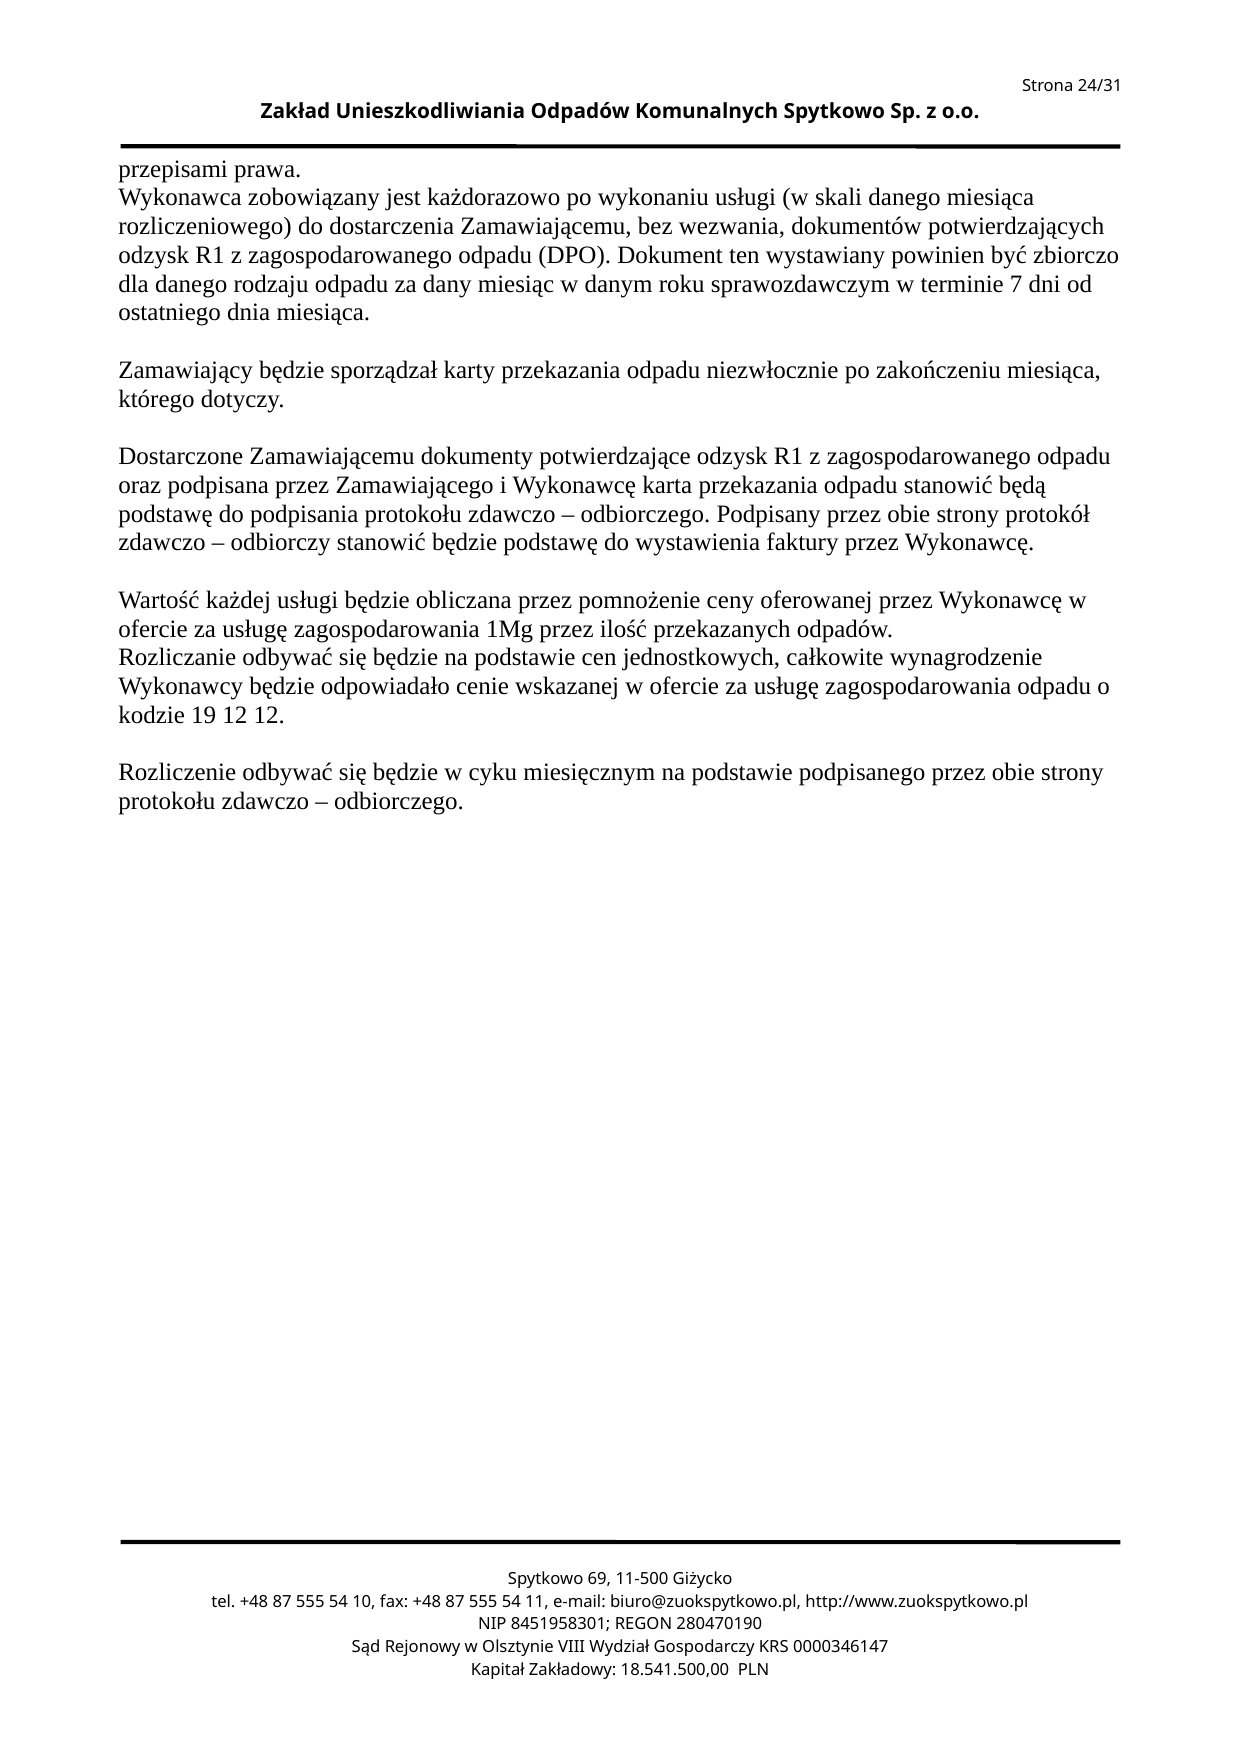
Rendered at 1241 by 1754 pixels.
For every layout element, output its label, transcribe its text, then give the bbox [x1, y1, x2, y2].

text Rozliczanie odbywać się będzie na podstawie cen jednostkowych, całkowite wynagrodzenie Wykonawcy będzie odpowiadało cenie wskazanej w ofercie za usługę zagospodarowania odpadu o kodzie 19 12 12. [118, 642, 1122, 729]
text przepisami prawa. [118, 154, 1122, 182]
text Zamawiający będzie sporządzał karty przekazania odpadu niezwłocznie po zakończeniu miesiąca, którego dotyczy. [118, 355, 1122, 412]
text Dostarczone Zamawiającemu dokumenty potwierdzające odzysk R1 z zagospodarowanego odpadu oraz podpisana przez Zamawiającego i Wykonawcę karta przekazania odpadu stanowić będą podstawę do podpisania protokołu zdawczo – odbiorczego. Podpisany przez obie strony protokół zdawczo – odbiorczy stanowić będzie podstawę do wystawienia faktury przez Wykonawcę. [118, 441, 1122, 556]
text Wartość każdej usługi będzie obliczana przez pomnożenie ceny oferowanej przez Wykonawcę w ofercie za usługę zagospodarowania 1Mg przez ilość przekazanych odpadów. [118, 585, 1122, 642]
text Rozliczenie odbywać się będzie w cyku miesięcznym na podstawie podpisanego przez obie strony protokołu zdawczo – odbiorczego. [118, 757, 1122, 815]
text Wykonawca zobowiązany jest każdorazowo po wykonaniu usługi (w skali danego miesiąca rozliczeniowego) do dostarczenia Zamawiającemu, bez wezwania, dokumentów potwierdzających odzysk R1 z zagospodarowanego odpadu (DPO). Dokument ten wystawiany powinien być zbiorczo dla danego rodzaju odpadu za dany miesiąc w danym roku sprawozdawczym w terminie 7 dni od ostatniego dnia miesiąca. [118, 182, 1122, 326]
